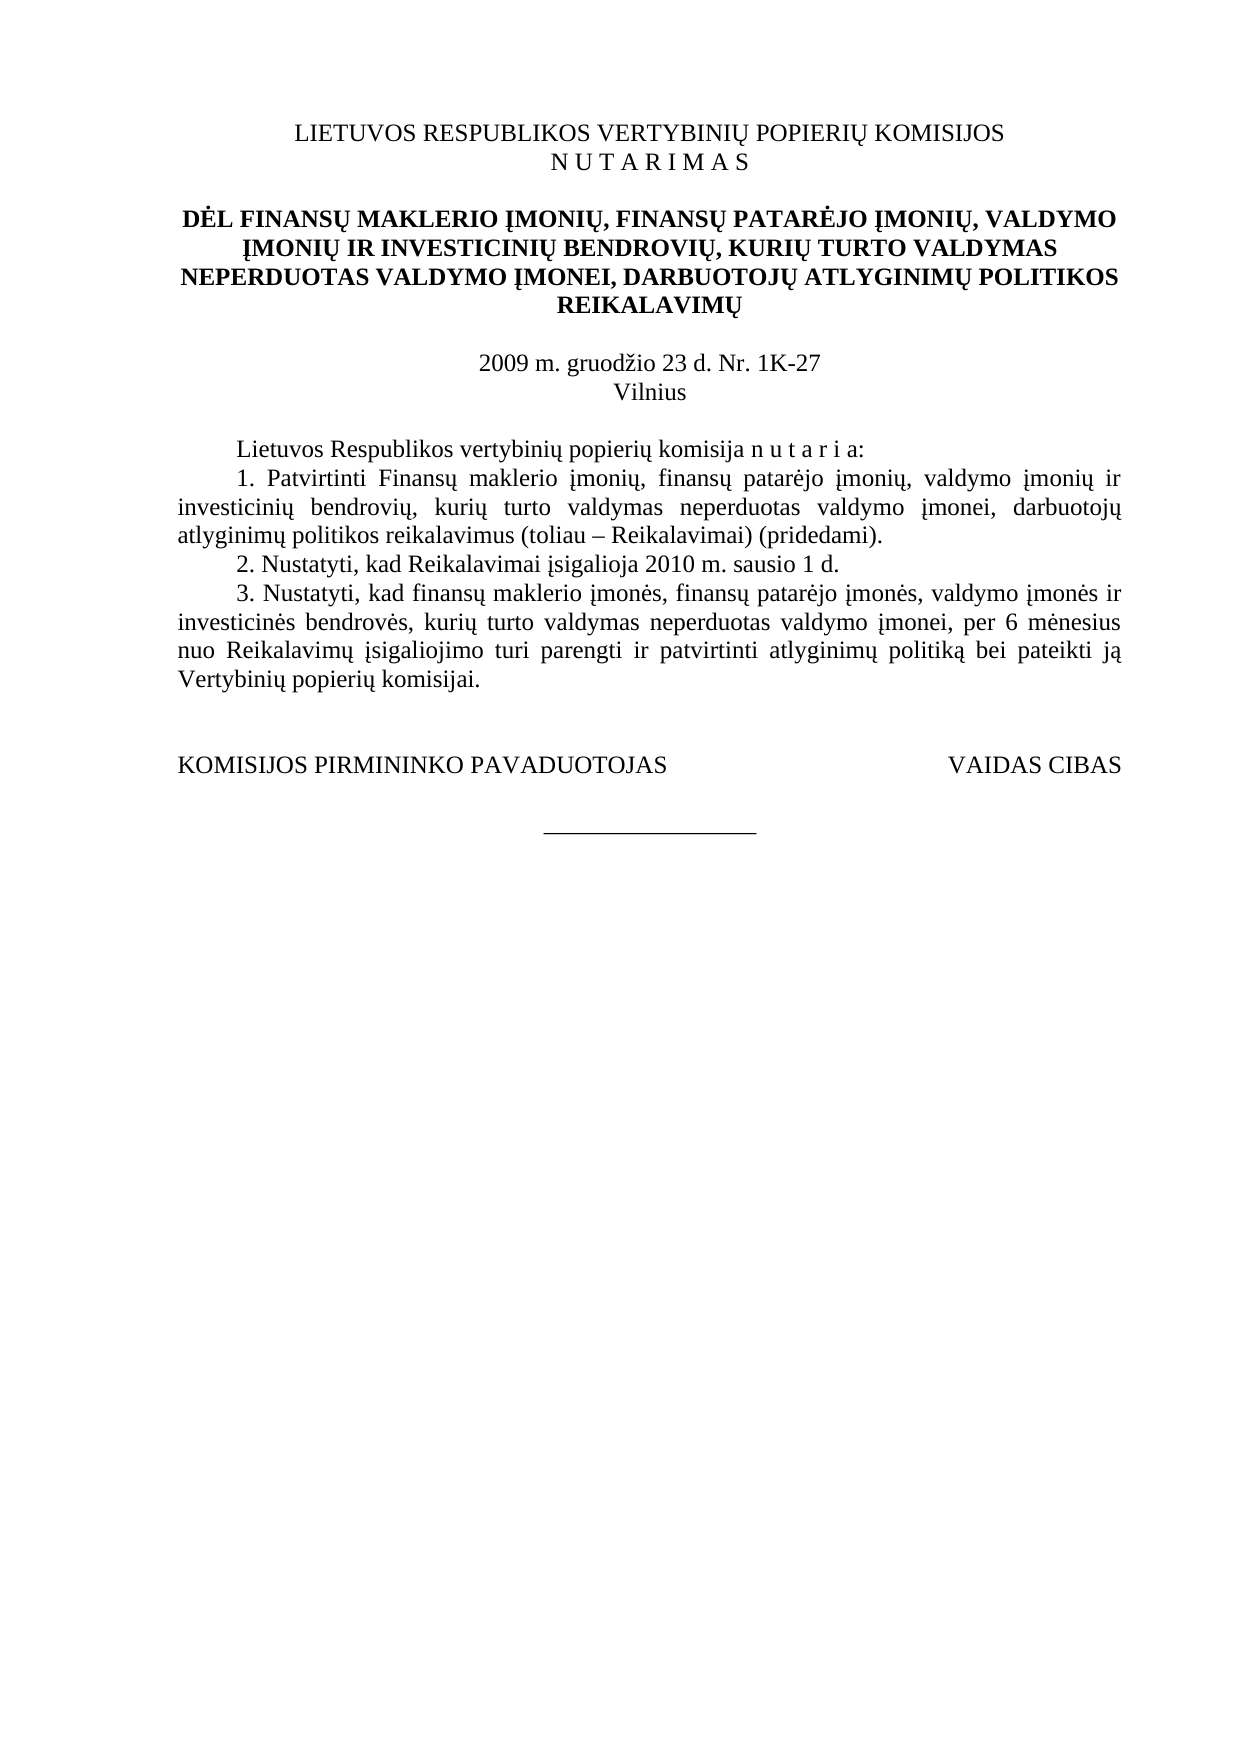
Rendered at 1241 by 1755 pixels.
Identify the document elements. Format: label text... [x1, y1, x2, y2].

text Vilnius [177, 377, 1122, 406]
text DĖL FINANSŲ MAKLERIO ĮMONIŲ, FINANSŲ PATARĖJO ĮMONIŲ, VALDYMO ĮMONIŲ ir investicinių bendrovių, kurių TURTO valdymas neperduotas valdymo įmonei, Darbuotojų ATLYGINIMŲ POLITIKOS REIKALAVIMŲ [177, 204, 1122, 319]
text Lietuvos Respublikos vertybinių popierių komisija nutaria: [177, 434, 1122, 463]
text 2. Nustatyti, kad Reikalavimai įsigalioja 2010 m. sausio 1 d. [177, 549, 1122, 578]
text 3. Nustatyti, kad finansų maklerio įmonės, finansų patarėjo įmonės, valdymo įmonės ir investicinės bendrovės, kurių turto valdymas neperduotas valdymo įmonei, per 6 mėnesius nuo Reikalavimų įsigaliojimo turi parengti ir patvirtinti atlyginimų politiką bei pateikti ją Vertybinių popierių komisijai. [177, 578, 1122, 693]
text LIETUVOS RESPUBLIKOS VERTYBINIŲ POPIERIŲ KOMISIJOS [177, 118, 1122, 147]
text NUTARIMAS [177, 147, 1122, 176]
text _________________ [177, 808, 1122, 837]
text 2009 m. gruodžio 23 d. Nr. 1K-27 [177, 348, 1122, 377]
text Komisijos pirmininko pavaduotojas Vaidas Cibas [177, 751, 1122, 779]
text 1. Patvirtinti Finansų maklerio įmonių, finansų patarėjo įmonių, valdymo įmonių ir investicinių bendrovių, kurių turto valdymas neperduotas valdymo įmonei, darbuotojų atlyginimų politikos reikalavimus (toliau – Reikalavimai) (pridedami). [177, 463, 1122, 549]
